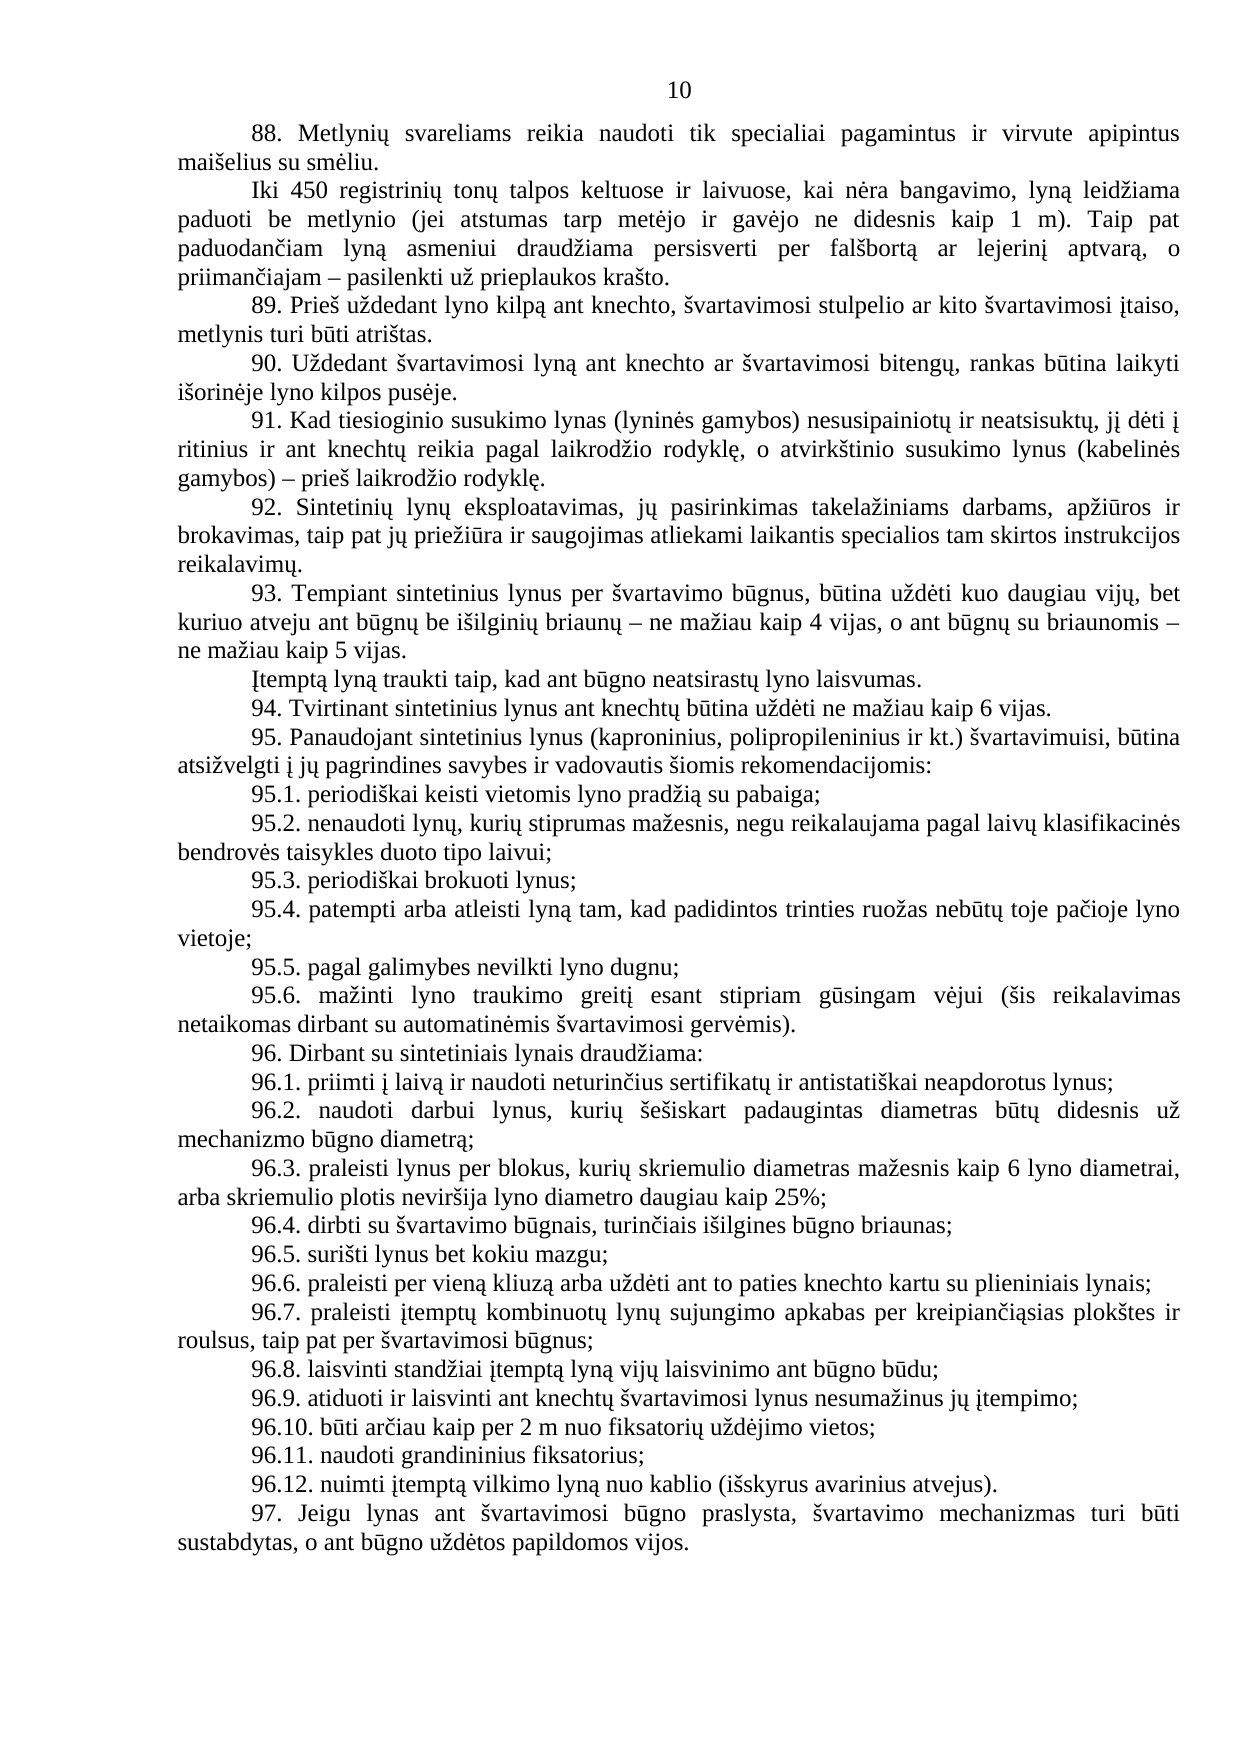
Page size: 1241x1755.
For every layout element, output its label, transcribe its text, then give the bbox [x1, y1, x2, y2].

text 95.6. mažinti lyno traukimo greitį esant stipriam gūsingam vėjui (šis reikalavimas netaikomas dirbant su automatinėmis švartavimosi gervėmis). [177, 981, 1181, 1038]
text 95.3. periodiškai brokuoti lynus; [177, 866, 1181, 894]
text 88. Metlynių svareliams reikia naudoti tik specialiai pagamintus ir virvute apipintus maišelius su smėliu. [177, 118, 1181, 176]
text 96.11. naudoti grandininius fiksatorius; [177, 1441, 1181, 1469]
text 96.7. praleisti įtemptų kombinuotų lynų sujungimo apkabas per kreipiančiąsias plokštes ir roulsus, taip pat per švartavimosi būgnus; [177, 1297, 1181, 1354]
text 97. Jeigu lynas ant švartavimosi būgno praslysta, švartavimo mechanizmas turi būti sustabdytas, o ant būgno uždėtos papildomos vijos. [177, 1498, 1181, 1556]
text 95.5. pagal galimybes nevilkti lyno dugnu; [177, 952, 1181, 981]
text 96.10. būti arčiau kaip per 2 m nuo fiksatorių uždėjimo vietos; [177, 1412, 1181, 1441]
text 96.1. priimti į laivą ir naudoti neturinčius sertifikatų ir antistatiškai neapdorotus lynus; [177, 1067, 1181, 1096]
text 95.1. periodiškai keisti vietomis lyno pradžią su pabaiga; [177, 779, 1181, 808]
text Iki 450 registrinių tonų talpos keltuose ir laivuose, kai nėra bangavimo, lyną leidžiama paduoti be metlynio (jei atstumas tarp metėjo ir gavėjo ne didesnis kaip 1 m). Taip pat paduodančiam lyną asmeniui draudžiama persisverti per falšbortą ar lejerinį aptvarą, o priimančiajam – pasilenkti už prieplaukos krašto. [177, 176, 1181, 291]
text 89. Prieš uždedant lyno kilpą ant knechto, švartavimosi stulpelio ar kito švartavimosi įtaiso, metlynis turi būti atrištas. [177, 291, 1181, 348]
text 92. Sintetinių lynų eksploatavimas, jų pasirinkimas takelažiniams darbams, apžiūros ir brokavimas, taip pat jų priežiūra ir saugojimas atliekami laikantis specialios tam skirtos instrukcijos reikalavimų. [177, 492, 1181, 578]
text 93. Tempiant sintetinius lynus per švartavimo būgnus, būtina uždėti kuo daugiau vijų, bet kuriuo atveju ant būgnų be išilginių briaunų – ne mažiau kaip 4 vijas, o ant būgnų su briaunomis – ne mažiau kaip 5 vijas. [177, 578, 1181, 664]
text Įtemptą lyną traukti taip, kad ant būgno neatsirastų lyno laisvumas. [177, 664, 1181, 693]
text 90. Uždedant švartavimosi lyną ant knechto ar švartavimosi bitengų, rankas būtina laikyti išorinėje lyno kilpos pusėje. [177, 348, 1181, 406]
text 96.9. atiduoti ir laisvinti ant knechtų švartavimosi lynus nesumažinus jų įtempimo; [177, 1383, 1181, 1412]
text 91. Kad tiesioginio susukimo lynas (lyninės gamybos) nesusipainiotų ir neatsisuktų, jį dėti į ritinius ir ant knechtų reikia pagal laikrodžio rodyklę, o atvirkštinio susukimo lynus (kabelinės gamybos) – prieš laikrodžio rodyklę. [177, 406, 1181, 492]
text 96.4. dirbti su švartavimo būgnais, turinčiais išilgines būgno briaunas; [177, 1211, 1181, 1239]
text 94. Tvirtinant sintetinius lynus ant knechtų būtina uždėti ne mažiau kaip 6 vijas. [177, 693, 1181, 722]
text 96. Dirbant su sintetiniais lynais draudžiama: [177, 1038, 1181, 1067]
text 95.4. patempti arba atleisti lyną tam, kad padidintos trinties ruožas nebūtų toje pačioje lyno vietoje; [177, 894, 1181, 952]
text 95.2. nenaudoti lynų, kurių stiprumas mažesnis, negu reikalaujama pagal laivų klasifikacinės bendrovės taisykles duoto tipo laivui; [177, 808, 1181, 866]
text 96.8. laisvinti standžiai įtemptą lyną vijų laisvinimo ant būgno būdu; [177, 1354, 1181, 1383]
text 96.3. praleisti lynus per blokus, kurių skriemulio diametras mažesnis kaip 6 lyno diametrai, arba skriemulio plotis neviršija lyno diametro daugiau kaip 25%; [177, 1153, 1181, 1211]
text 96.12. nuimti įtemptą vilkimo lyną nuo kablio (išskyrus avarinius atvejus). [177, 1469, 1181, 1498]
text 95. Panaudojant sintetinius lynus (kaproninius, polipropileninius ir kt.) švartavimuisi, būtina atsižvelgti į jų pagrindines savybes ir vadovautis šiomis rekomendacijomis: [177, 722, 1181, 779]
text 96.2. naudoti darbui lynus, kurių šešiskart padaugintas diametras būtų didesnis už mechanizmo būgno diametrą; [177, 1096, 1181, 1153]
text 96.6. praleisti per vieną kliuzą arba uždėti ant to paties knechto kartu su plieniniais lynais; [177, 1268, 1181, 1297]
text 96.5. surišti lynus bet kokiu mazgu; [177, 1239, 1181, 1268]
